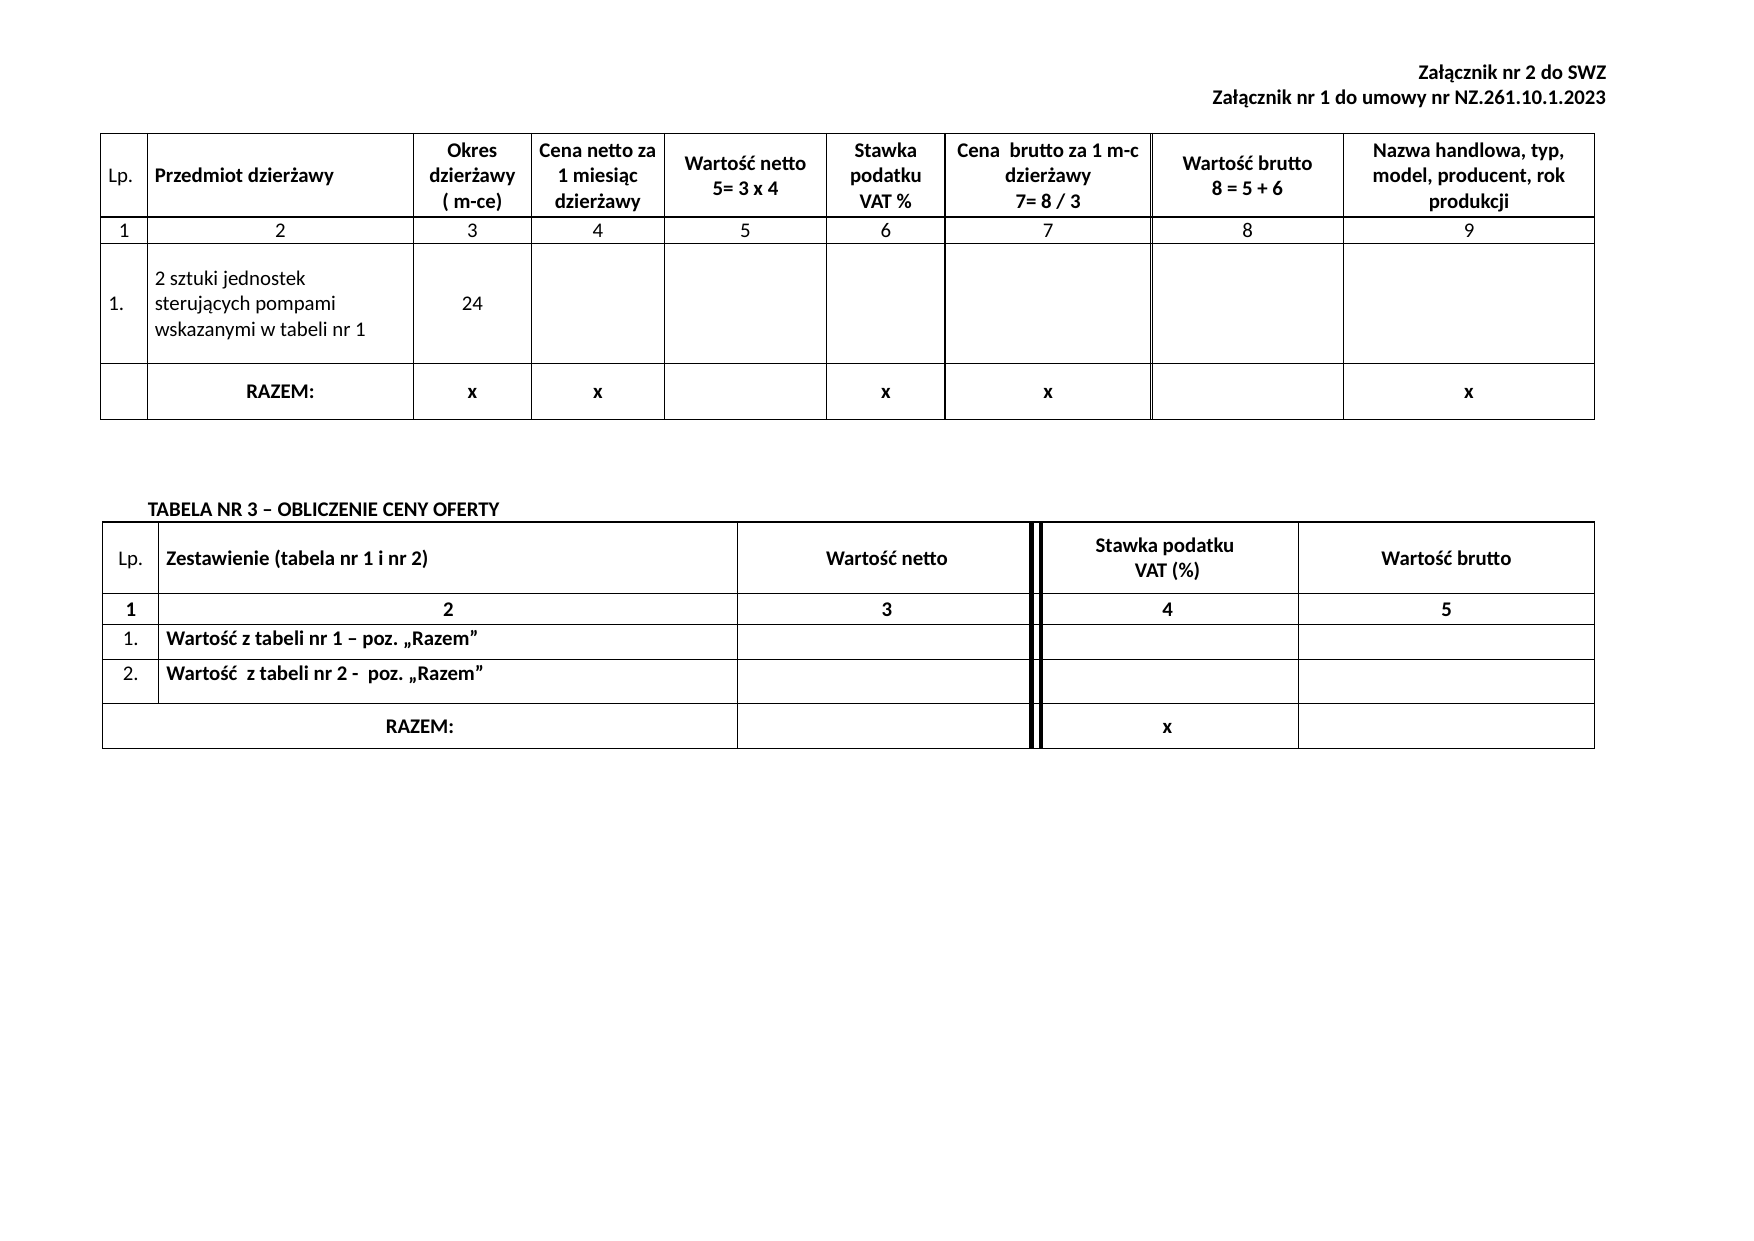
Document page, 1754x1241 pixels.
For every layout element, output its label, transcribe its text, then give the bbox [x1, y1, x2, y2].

table_cell 2 [148, 218, 413, 243]
table_cell 1. [101, 244, 147, 363]
table_cell 7 [946, 218, 1150, 243]
table_cell [665, 364, 826, 419]
table_cell [1344, 244, 1594, 363]
table_cell [101, 364, 147, 419]
table_cell x [532, 364, 664, 419]
table_cell [1043, 660, 1298, 702]
table_cell 2. [103, 660, 158, 702]
table_cell [738, 704, 1029, 748]
table_cell [665, 244, 826, 363]
table_header Zestawienie (tabela nr 1 i nr 2) [159, 523, 737, 593]
table_cell x [1344, 364, 1594, 419]
table_header Wartość brutto [1299, 523, 1594, 593]
table_cell RAZEM: [148, 364, 413, 419]
table_header Wartość brutto 8 = 5 + 6 [1153, 134, 1343, 216]
table_header Nazwa handlowa, typ, model, producent, rok produkcji [1344, 134, 1594, 216]
table_header Cena brutto za 1 m-c dzierżawy 7= 8 / 3 [946, 134, 1150, 216]
table_cell [738, 660, 1029, 702]
table_header Cena netto za 1 miesiąc dzierżawy [532, 134, 664, 216]
table_cell [1153, 364, 1343, 419]
table_cell 4 [532, 218, 664, 243]
table_cell 5 [665, 218, 826, 243]
table_cell 2 sztuki jednostek sterujących pompami wskazanymi w tabeli nr 1 [148, 244, 413, 363]
table_cell [1153, 244, 1343, 363]
table_cell 8 [1153, 218, 1343, 243]
table_cell [827, 244, 944, 363]
table_cell [738, 625, 1029, 659]
table_cell [1043, 625, 1298, 659]
table_header Wartość netto 5= 3 x 4 [665, 134, 826, 216]
table_cell [946, 244, 1150, 363]
table_cell RAZEM: [103, 704, 737, 748]
table_cell 1. [103, 625, 158, 659]
table_header Wartość netto [738, 523, 1029, 593]
table_header Stawka podatku VAT % [827, 134, 944, 216]
table_cell [1299, 660, 1594, 702]
table_cell 9 [1344, 218, 1594, 243]
table_cell 4 [1043, 594, 1298, 624]
table_cell Wartość z tabeli nr 1 – poz. „Razem” [159, 625, 737, 659]
text TABELA NR 3 – OBLICZENIE CENY OFERTY [148, 496, 1606, 521]
table_cell 6 [827, 218, 944, 243]
table_cell [532, 244, 664, 363]
table_header Przedmiot dzierżawy [148, 134, 413, 216]
table_cell 2 [159, 594, 737, 624]
table_cell Wartość z tabeli nr 2 - poz. „Razem” [159, 660, 737, 702]
table_cell 3 [738, 594, 1029, 624]
table_cell x [1043, 704, 1298, 748]
table_cell x [946, 364, 1150, 419]
table_header Lp. [101, 134, 147, 216]
table_cell 24 [414, 244, 531, 363]
table_cell x [827, 364, 944, 419]
table_cell 3 [414, 218, 531, 243]
table_cell 1 [101, 218, 147, 243]
table_header Okres dzierżawy ( m-ce) [414, 134, 531, 216]
table_header Lp. [103, 523, 158, 593]
table_cell 5 [1299, 594, 1594, 624]
table_cell [1299, 704, 1594, 748]
table_cell [1299, 625, 1594, 659]
table_cell x [414, 364, 531, 419]
table_header Stawka podatku VAT (%) [1043, 523, 1298, 593]
table_cell 1 [103, 594, 158, 624]
